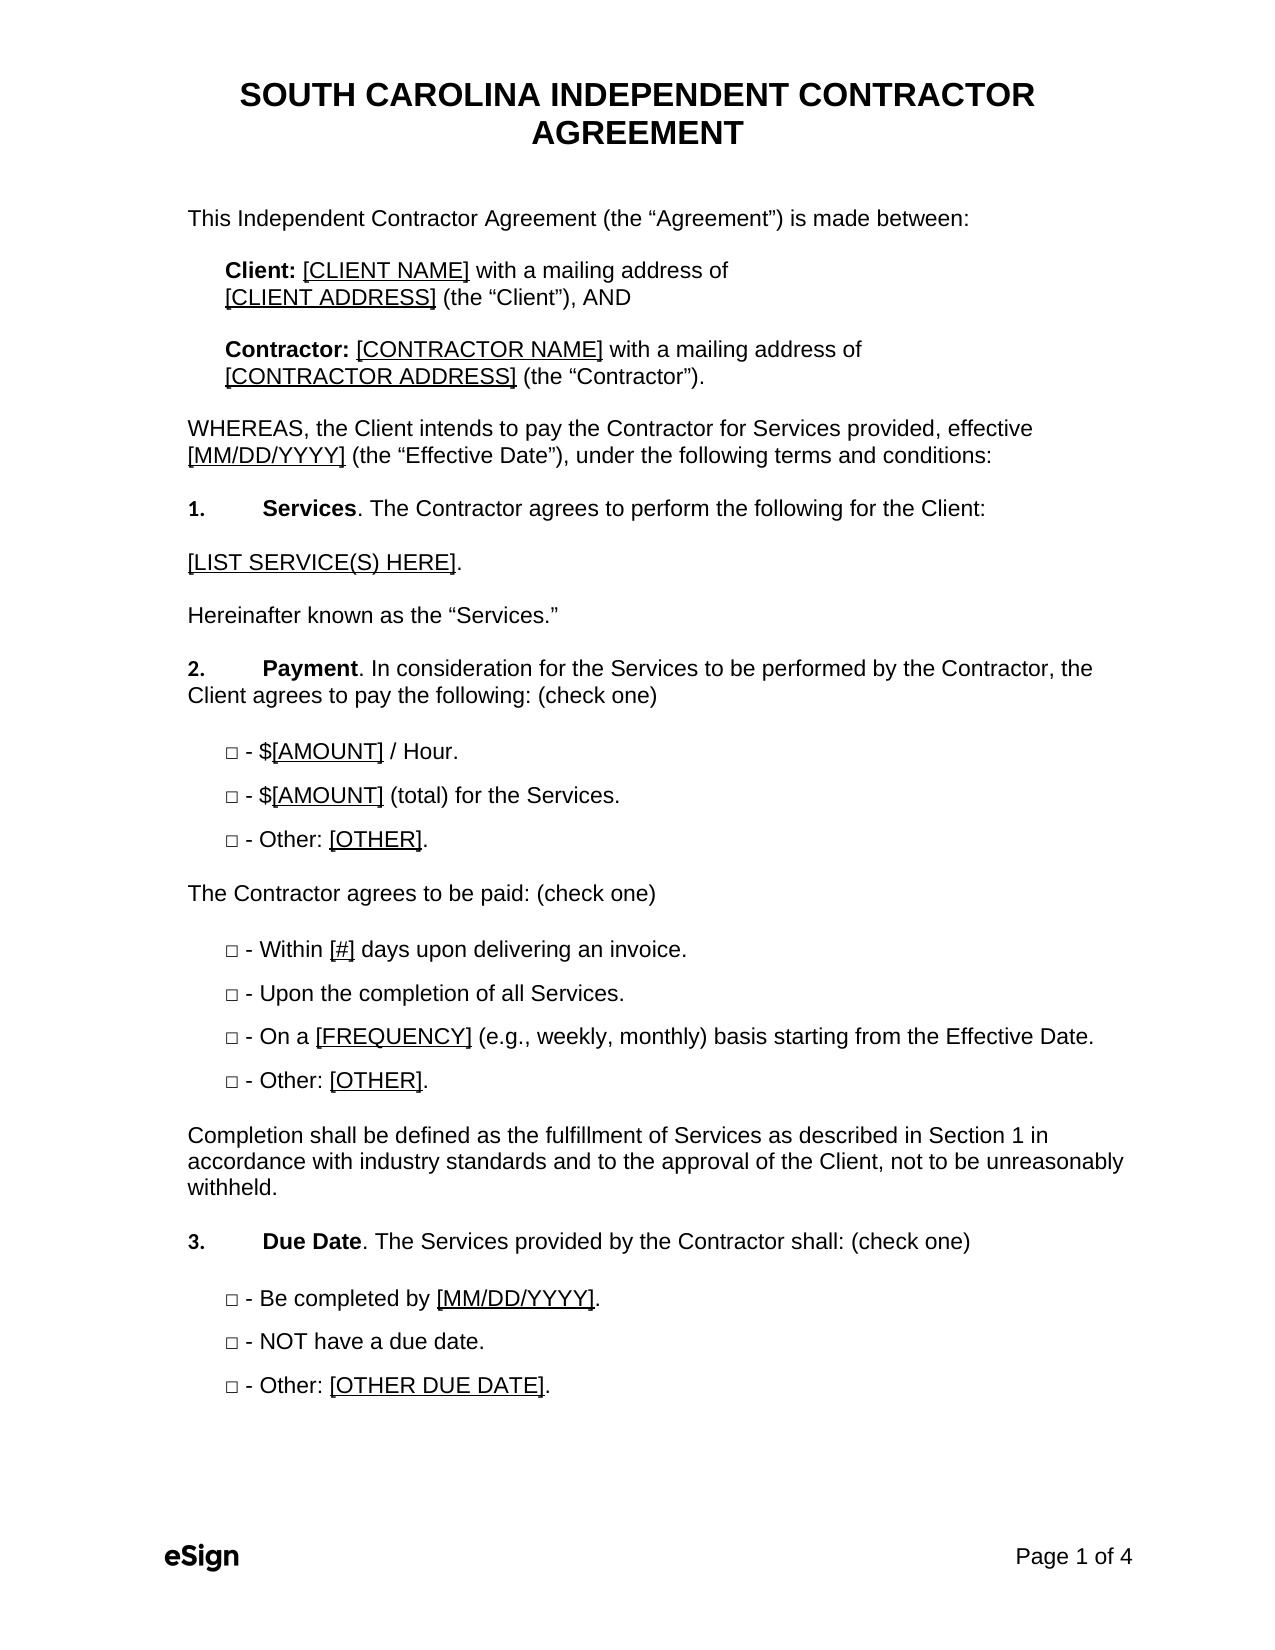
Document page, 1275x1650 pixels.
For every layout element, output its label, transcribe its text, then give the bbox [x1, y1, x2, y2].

text ☐ - Upon the completion of all Services. [225, 977, 1125, 1008]
list Payment. In consideration for the Services to be performed by the Contractor, the Client agrees to pay the following: (check one) [187, 654, 1125, 709]
text ☐ - Other: [OTHER DUE DATE]. [225, 1369, 1125, 1400]
list [CONTRACTOR ADDRESS] (the “Contractor”). [225, 363, 1125, 389]
list Services. The Contractor agrees to perform the following for the Client: [187, 494, 1125, 522]
text ☐ - NOT have a due date. [225, 1325, 1125, 1356]
list Contractor: [CONTRACTOR NAME] with a mailing address of [225, 336, 1125, 363]
text Completion shall be defined as the fulfillment of Services as described in Section 1 in accordance with industry standards and to the approval of the Client, not to be unreasonably withheld. [187, 1122, 1125, 1201]
list This Independent Contractor Agreement (the “Agreement”) is made between: [187, 204, 1125, 231]
text ☐ - Be completed by [MM/DD/YYYY]. [225, 1281, 1125, 1313]
text ☐ - Within [#] days upon delivering an invoice. [187, 933, 1125, 964]
text ☐ - On a [FREQUENCY] (e.g., weekly, monthly) basis starting from the Effective Date. [225, 1020, 1125, 1052]
text [CLIENT ADDRESS] (the “Client”), AND [150, 284, 1125, 310]
text ☐ - Other: [OTHER]. [225, 1064, 1125, 1095]
list Client: [CLIENT NAME] with a mailing address of [225, 257, 1125, 284]
list Due Date. The Services provided by the Contractor shall: (check one) [187, 1227, 1125, 1255]
list [LIST SERVICE(S) HERE]. [187, 549, 1125, 575]
text ☐ - $[AMOUNT] / Hour. [225, 735, 1125, 766]
list Hereinafter known as the “Services.” [187, 602, 1125, 628]
text SOUTH CAROLINA INDEPENDENT CONTRACTOR AGREEMENT [150, 75, 1125, 152]
text ☐ - Other: [OTHER]. [225, 822, 1125, 854]
list WHEREAS, the Client intends to pay the Contractor for Services provided, effective [MM/DD/YYYY] (the “Effective Date”), under the following terms and conditions: [187, 415, 1125, 468]
text The Contractor agrees to be paid: (check one) [187, 880, 1125, 906]
text ☐ - $[AMOUNT] (total) for the Services. [225, 779, 1125, 810]
